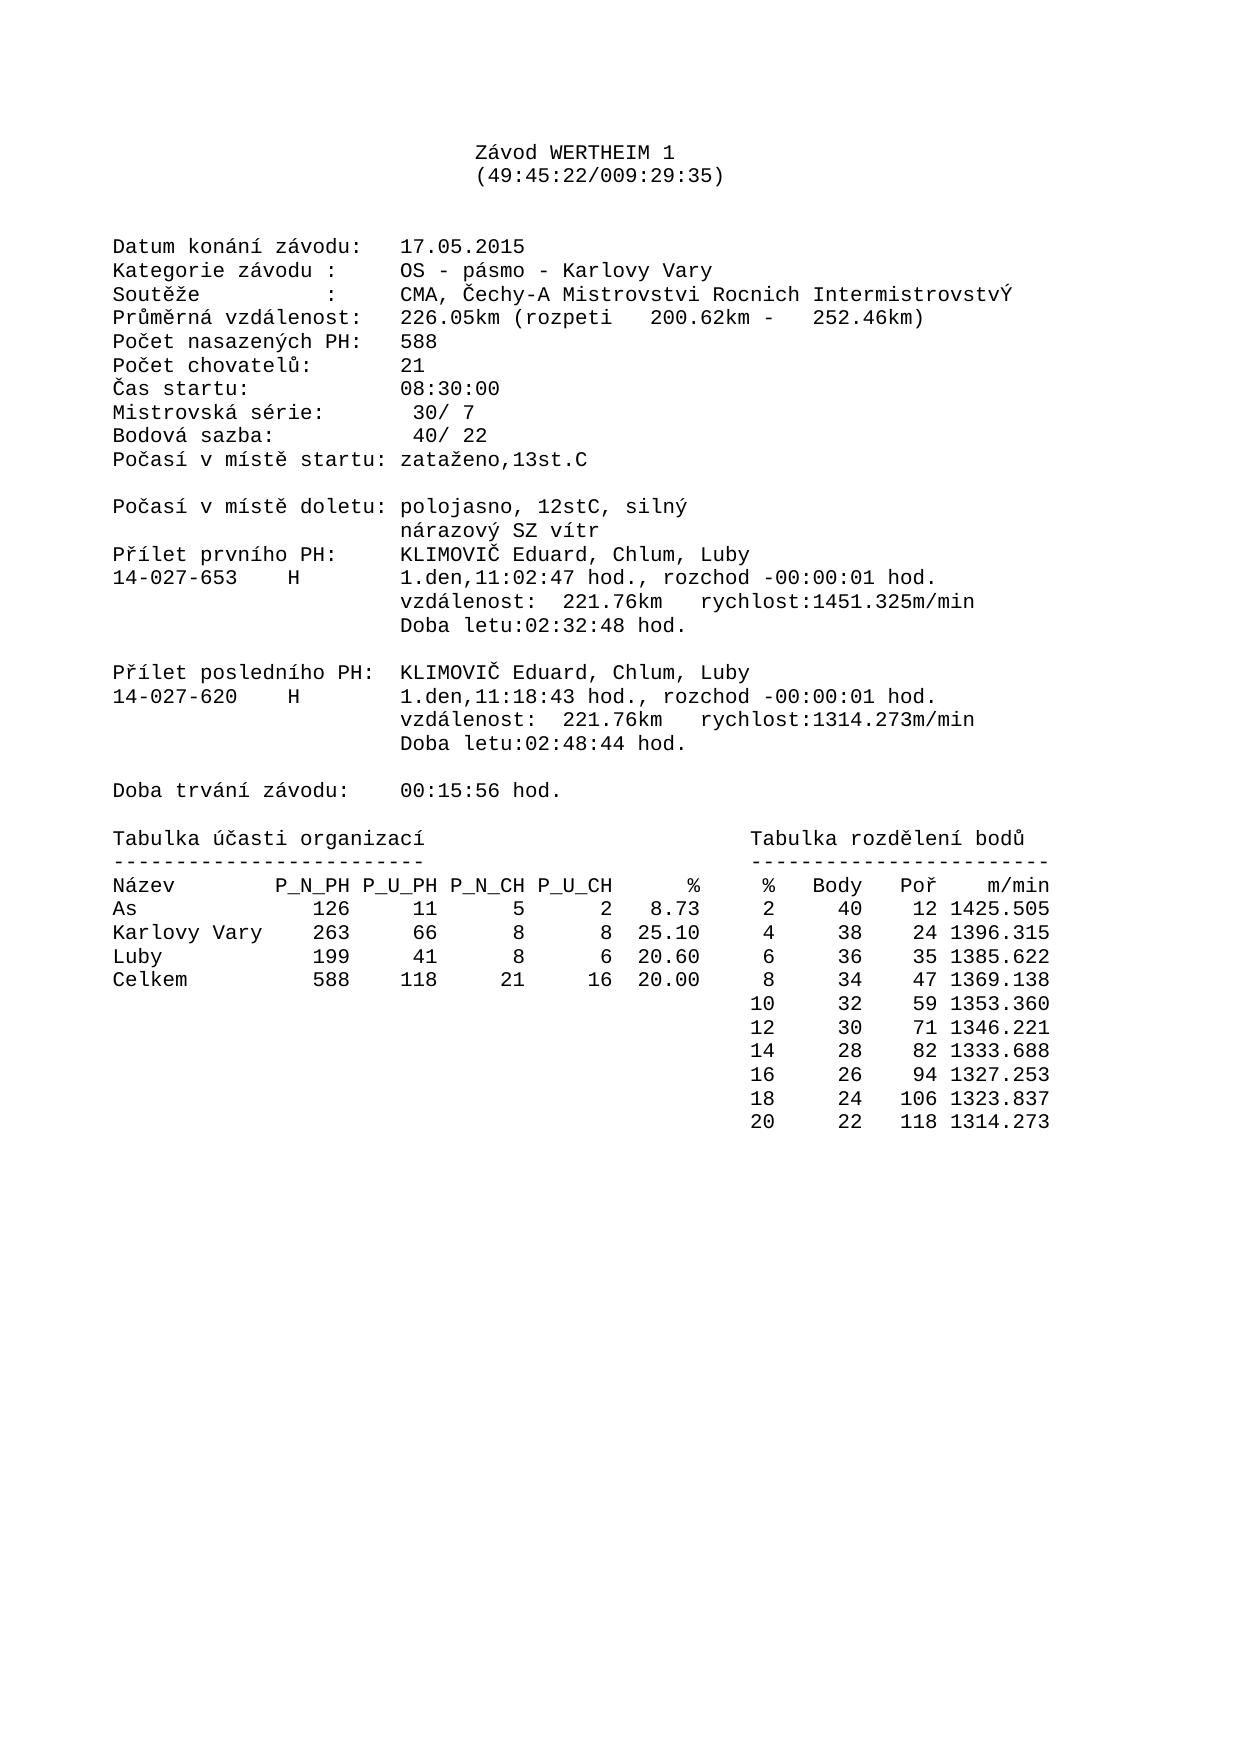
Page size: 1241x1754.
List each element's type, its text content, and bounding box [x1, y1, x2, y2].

text 10 32 59 1353.360 [100, 993, 1145, 1017]
text Počet nasazených PH: 588 [100, 331, 1145, 354]
text Čas startu: 08:30:00 [100, 378, 1145, 402]
text Doba letu:02:48:44 hod. [100, 733, 1145, 757]
text Počasí v místě doletu: polojasno, 12stC, silný [100, 496, 1145, 520]
text 14-027-653 H 1.den,11:02:47 hod., rozchod -00:00:01 hod. [100, 567, 1145, 591]
text 12 30 71 1346.221 [100, 1017, 1145, 1040]
text Luby 199 41 8 6 20.60 6 36 35 1385.622 [100, 946, 1145, 969]
text Počet chovatelů: 21 [100, 354, 1145, 378]
text Název P_N_PH P_U_PH P_N_CH P_U_CH % % Body Poř m/min [100, 875, 1145, 898]
text Datum konání závodu: 17.05.2015 [100, 236, 1145, 260]
text Závod WERTHEIM 1 [100, 142, 1145, 165]
text ------------------------- ------------------------ [100, 851, 1145, 875]
text As 126 11 5 2 8.73 2 40 12 1425.505 [100, 898, 1145, 922]
text Počasí v místě startu: zataženo,13st.C [100, 449, 1145, 473]
text Tabulka účasti organizací Tabulka rozdělení bodů [100, 827, 1145, 851]
text nárazový SZ vítr [100, 520, 1145, 544]
text Bodová sazba: 40/ 22 [100, 426, 1145, 449]
text Karlovy Vary 263 66 8 8 25.10 4 38 24 1396.315 [100, 922, 1145, 946]
text Celkem 588 118 21 16 20.00 8 34 47 1369.138 [100, 969, 1145, 993]
text Soutěže : CMA, Čechy-A Mistrovstvi Rocnich IntermistrovstvÝ [100, 284, 1145, 307]
text 18 24 106 1323.837 [100, 1088, 1145, 1111]
text 20 22 118 1314.273 [100, 1111, 1145, 1135]
text Přílet prvního PH: KLIMOVIČ Eduard, Chlum, Luby [100, 544, 1145, 567]
text 16 26 94 1327.253 [100, 1064, 1145, 1088]
text vzdálenost: 221.76km rychlost:1451.325m/min [100, 591, 1145, 615]
text 14 28 82 1333.688 [100, 1040, 1145, 1064]
text Doba letu:02:32:48 hod. [100, 615, 1145, 638]
text Doba trvání závodu: 00:15:56 hod. [100, 780, 1145, 804]
text Přílet posledního PH: KLIMOVIČ Eduard, Chlum, Luby [100, 662, 1145, 686]
text 14-027-620 H 1.den,11:18:43 hod., rozchod -00:00:01 hod. [100, 686, 1145, 709]
text vzdálenost: 221.76km rychlost:1314.273m/min [100, 709, 1145, 733]
text (49:45:22/009:29:35) [100, 165, 1145, 189]
text Průměrná vzdálenost: 226.05km (rozpeti 200.62km - 252.46km) [100, 307, 1145, 331]
text Mistrovská série: 30/ 7 [100, 402, 1145, 426]
text Kategorie závodu : OS - pásmo - Karlovy Vary [100, 260, 1145, 284]
